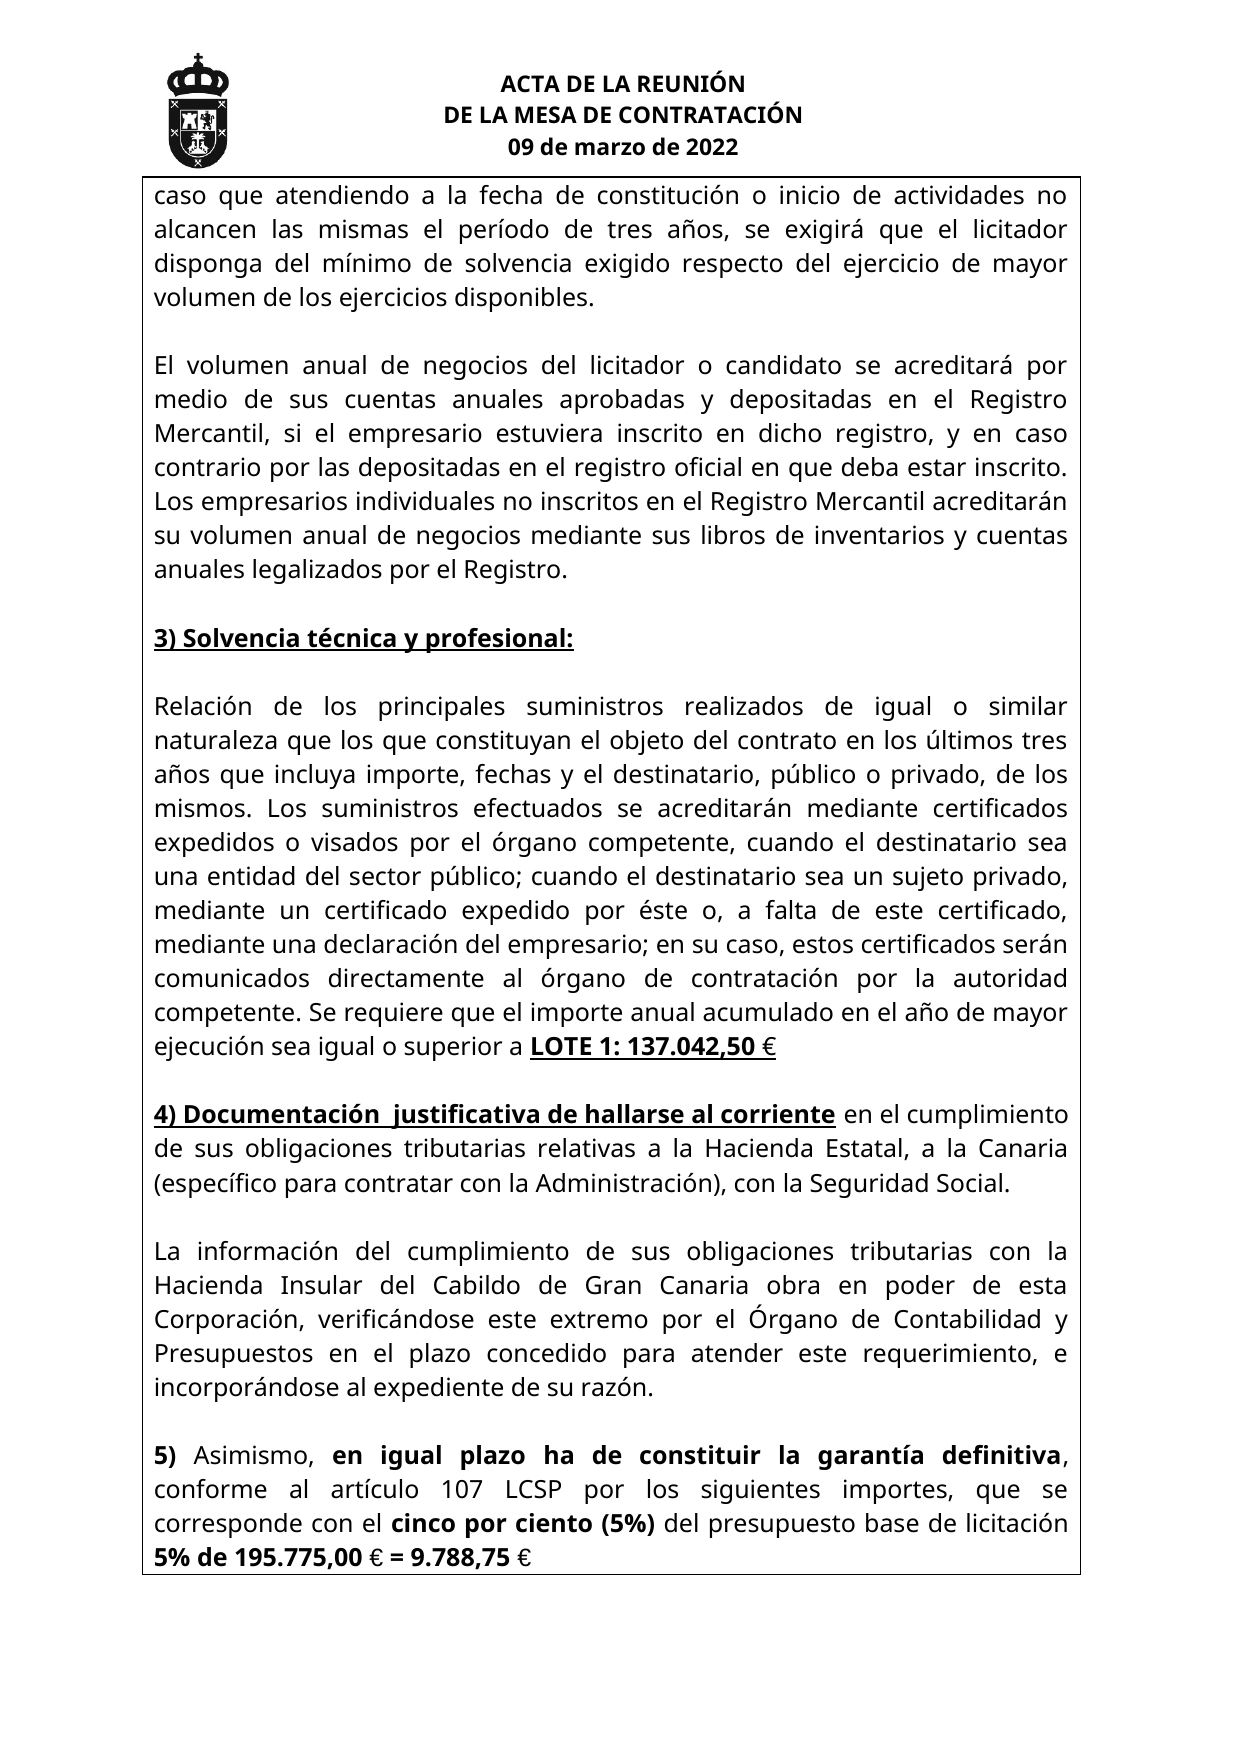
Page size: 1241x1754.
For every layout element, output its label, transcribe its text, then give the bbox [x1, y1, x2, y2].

picture [164, 50, 231, 171]
table_header caso que atendiendo a la fecha de constitución o inicio de actividades no alcancen las mismas el período de tres años, se exigirá que el licitador disponga del mínimo de solvencia exigido respecto del ejercicio de mayor volumen de los ejercicios disponibles. El volumen anual de negocios del licitador o candidato se acreditará por medio de sus cuentas anuales aprobadas y depositadas en el Registro Mercantil, si el empresario estuviera inscrito en dicho registro, y en caso contrario por las depositadas en el registro oficial en que deba estar inscrito. Los empresarios individuales no inscritos en el Registro Mercantil acreditarán su volumen anual de negocios mediante sus libros de inventarios y cuentas anuales legalizados por el Registro. 3) Solvencia técnica y profesional: Relación de los principales suministros realizados de igual o similar naturaleza que los que constituyan el objeto del contrato en los últimos tres años que incluya importe, fechas y el destinatario, público o privado, de los mismos. Los suministros efectuados se acreditarán mediante certificados expedidos o visados por el órgano competente, cuando el destinatario sea una entidad del sector público; cuando el destinatario sea un sujeto privado, mediante un certificado expedido por éste o, a falta de este certificado, mediante una declaración del empresario; en su caso, estos certificados serán comunicados directamente al órgano de contratación por la autoridad competente. Se requiere que el importe anual acumulado en el año de mayor ejecución sea igual o superior a LOTE 1: 137.042,50 € 4) Documentación justificativa de hallarse al corriente en el cumplimiento de sus obligaciones tributarias relativas a la Hacienda Estatal, a la Canaria (específico para contratar con la Administración), con la Seguridad Social. La información del cumplimiento de sus obligaciones tributarias con la Hacienda Insular del Cabildo de Gran Canaria obra en poder de esta Corporación, verificándose este extremo por el Órgano de Contabilidad y Presupuestos en el plazo concedido para atender este requerimiento, e incorporándose al expediente de su razón. 5) Asimismo, en igual plazo ha de constituir la garantía definitiva, conforme al artículo 107 LCSP por los siguientes importes, que se corresponde con el cinco por ciento (5%) del presupuesto base de licitación 5% de 195.775,00 € = 9.788,75 € [143, 178, 1080, 1574]
